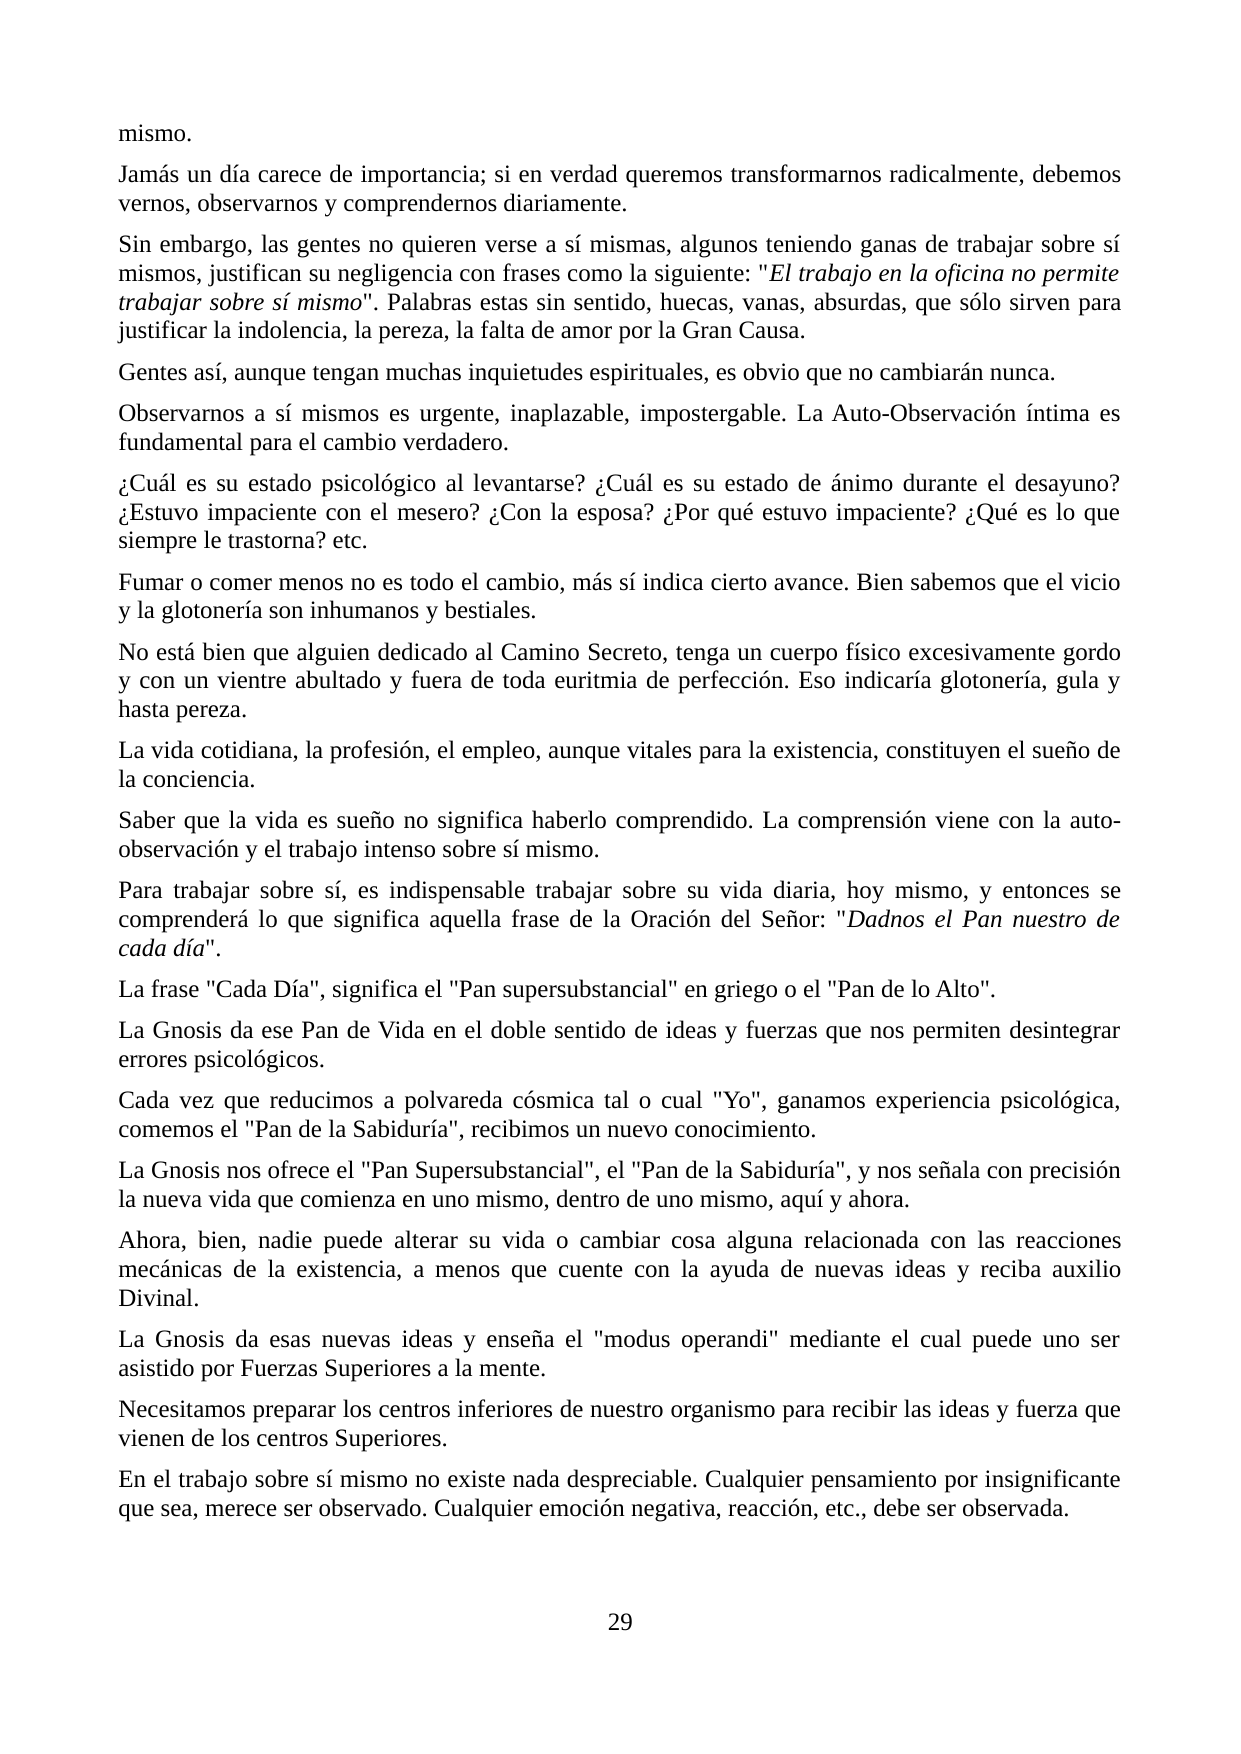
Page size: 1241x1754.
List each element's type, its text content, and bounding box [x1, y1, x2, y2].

text La Gnosis nos ofrece el "Pan Supersubstancial", el "Pan de la Sabiduría", y nos señala con precisión la nueva vida que comienza en uno mismo, dentro de uno mismo, aquí y ahora. [118, 1156, 1122, 1213]
text Gentes así, aunque tengan muchas inquietudes espirituales, es obvio que no cambiarán nunca. [118, 357, 1122, 386]
text Fumar o comer menos no es todo el cambio, más sí indica cierto avance. Bien sabemos que el vicio y la glotonería son inhumanos y bestiales. [118, 567, 1122, 624]
text Saber que la vida es sueño no significa haberlo comprendido. La comprensión viene con la auto-observación y el trabajo intenso sobre sí mismo. [118, 806, 1122, 863]
text Sin embargo, las gentes no quieren verse a sí mismas, algunos teniendo ganas de trabajar sobre sí mismos, justifican su negligencia con frases como la siguiente: "El trabajo en la oficina no permite trabajar sobre sí mismo". Palabras estas sin sentido, huecas, vanas, absurdas, que sólo sirven para justificar la indolencia, la pereza, la falta de amor por la Gran Causa. [118, 229, 1122, 344]
text mismo. [118, 118, 1122, 147]
text Jamás un día carece de importancia; si en verdad queremos transformarnos radicalmente, debemos vernos, observarnos y comprendernos diariamente. [118, 159, 1122, 217]
text Cada vez que reducimos a polvareda cósmica tal o cual "Yo", ganamos experiencia psicológica, comemos el "Pan de la Sabiduría", recibimos un nuevo conocimiento. [118, 1086, 1122, 1143]
text La vida cotidiana, la profesión, el empleo, aunque vitales para la existencia, constituyen el sueño de la conciencia. [118, 736, 1122, 793]
text ¿Cuál es su estado psicológico al levantarse? ¿Cuál es su estado de ánimo durante el desayuno? ¿Estuvo impaciente con el mesero? ¿Con la esposa? ¿Por qué estuvo impaciente? ¿Qué es lo que siempre le trastorna? etc. [118, 468, 1122, 554]
text En el trabajo sobre sí mismo no existe nada despreciable. Cualquier pensamiento por insignificante que sea, merece ser observado. Cualquier emoción negativa, reacción, etc., debe ser observada. [118, 1464, 1122, 1522]
text La Gnosis da esas nuevas ideas y enseña el "modus operandi" mediante el cual puede uno ser asistido por Fuerzas Superiores a la mente. [118, 1324, 1122, 1382]
text No está bien que alguien dedicado al Camino Secreto, tenga un cuerpo físico excesivamente gordo y con un vientre abultado y fuera de toda euritmia de perfección. Eso indicaría glotonería, gula y hasta pereza. [118, 637, 1122, 723]
text La frase "Cada Día", significa el "Pan supersubstancial" en griego o el "Pan de lo Alto". [118, 974, 1122, 1003]
text Ahora, bien, nadie puede alterar su vida o cambiar cosa alguna relacionada con las reacciones mecánicas de la existencia, a menos que cuente con la ayuda de nuevas ideas y reciba auxilio Divinal. [118, 1226, 1122, 1312]
text Necesitamos preparar los centros inferiores de nuestro organismo para recibir las ideas y fuerza que vienen de los centros Superiores. [118, 1394, 1122, 1452]
text La Gnosis da ese Pan de Vida en el doble sentido de ideas y fuerzas que nos permiten desintegrar errores psicológicos. [118, 1016, 1122, 1073]
text Para trabajar sobre sí, es indispensable trabajar sobre su vida diaria, hoy mismo, y entonces se comprenderá lo que significa aquella frase de la Oración del Señor: "Dadnos el Pan nuestro de cada día". [118, 876, 1122, 962]
text Observarnos a sí mismos es urgente, inaplazable, impostergable. La Auto-Observación íntima es fundamental para el cambio verdadero. [118, 398, 1122, 456]
